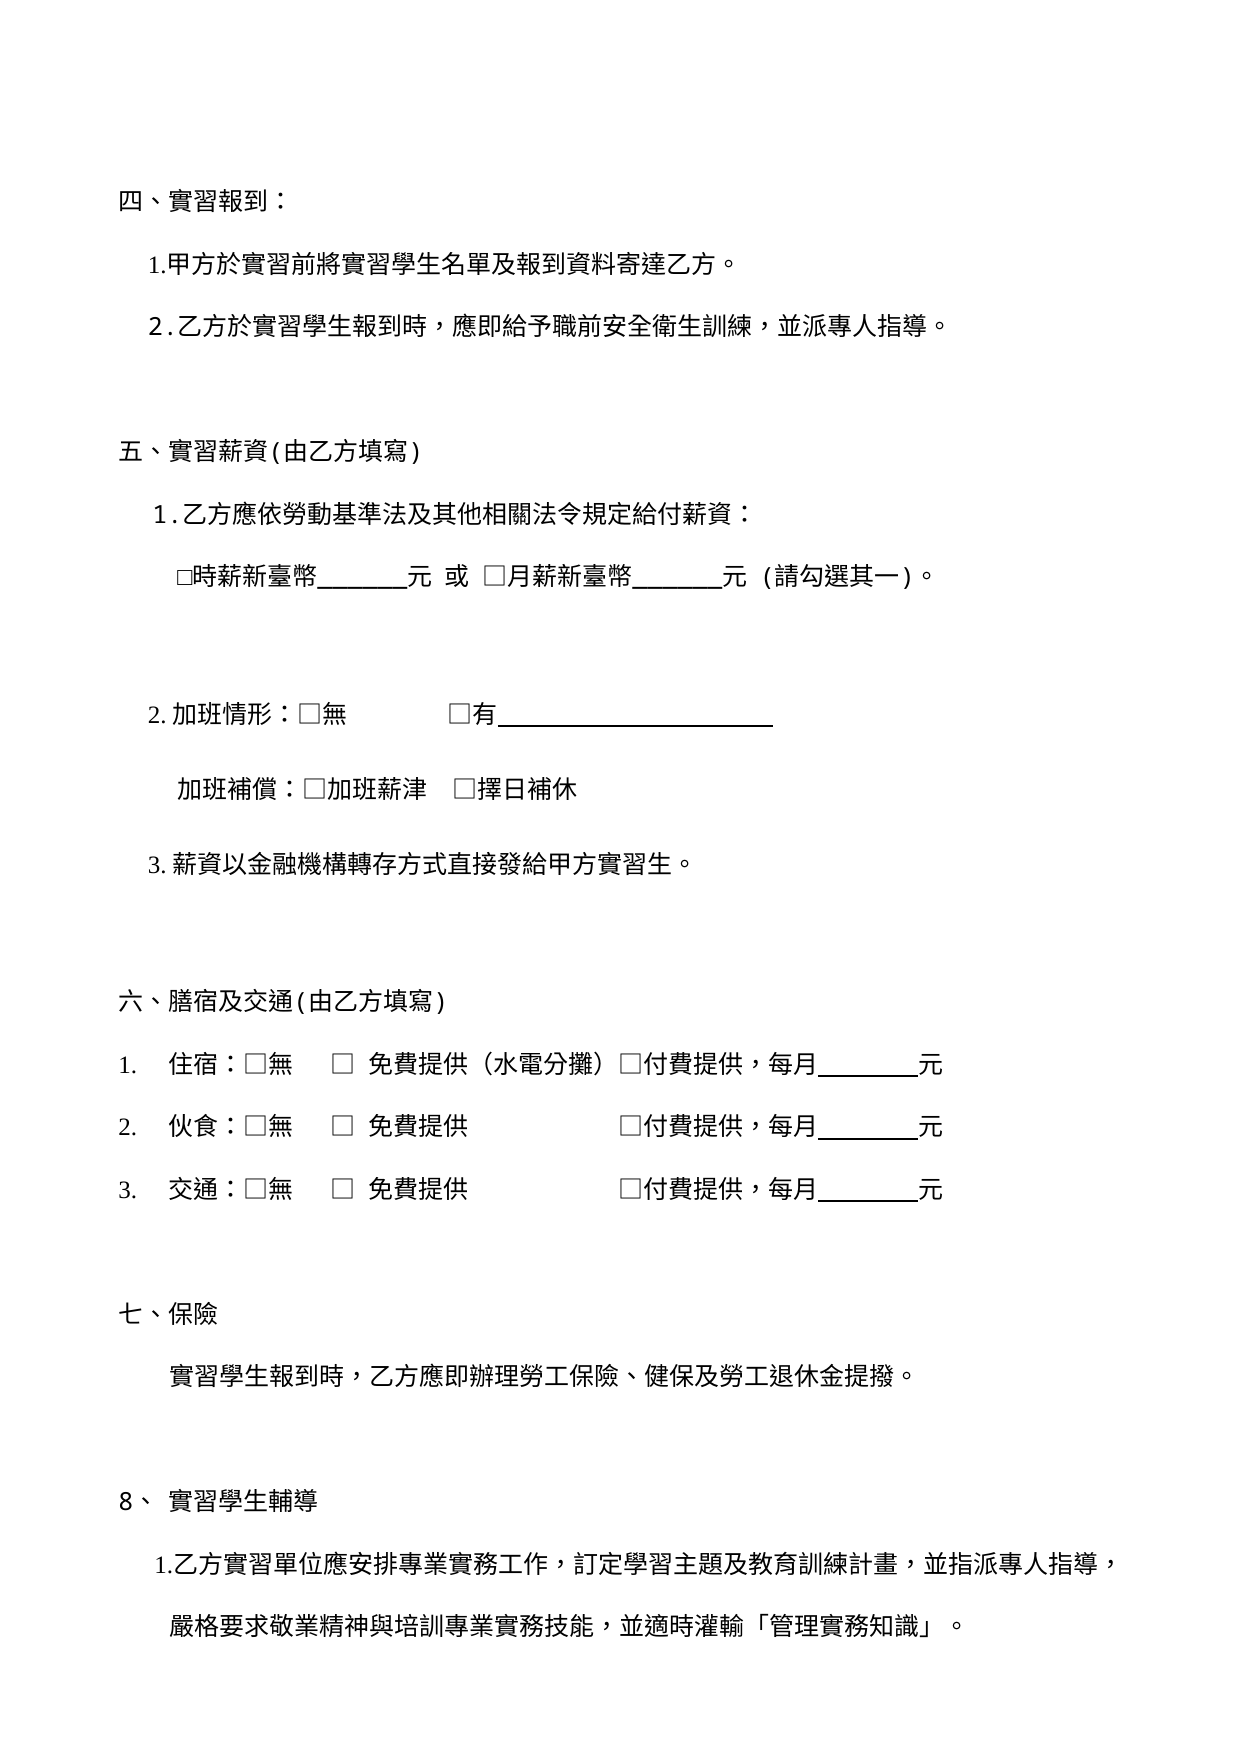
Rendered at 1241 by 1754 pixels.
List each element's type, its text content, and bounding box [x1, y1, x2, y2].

list 住宿：□無 □ 免費提供（水電分攤）□付費提供，每月 元 [118, 1021, 1119, 1083]
list 伙食：□無 □ 免費提供 □付費提供，每月 元 [118, 1083, 1119, 1146]
list 實習學生輔導 [118, 1458, 1122, 1521]
text 2. 加班情形：□無 □有 [118, 671, 1119, 733]
text 七、保險 [118, 1271, 1122, 1333]
text 2.乙方於實習學生報到時，應即給予職前安全衛生訓練，並派專人指導。 [148, 283, 1122, 346]
text 實習學生報到時，乙方應即辦理勞工保險、健保及勞工退休金提撥。 [169, 1333, 1122, 1396]
text 六、膳宿及交通(由乙方填寫) [118, 958, 1122, 1021]
text 四、實習報到： [118, 158, 1122, 221]
text 1.乙方實習單位應安排專業實務工作，訂定學習主題及教育訓練計畫，並指派專人指導，嚴格要求敬業精神與培訓專業實務技能，並適時灌輸「管理實務知識」。 [154, 1521, 1122, 1646]
text 五、實習薪資(由乙方填寫) [118, 408, 1122, 471]
text 加班補償：□加班薪津 □擇日補休 [118, 746, 1119, 808]
text 1.甲方於實習前將實習學生名單及報到資料寄達乙方。 [148, 221, 1122, 283]
text 3. 薪資以金融機構轉存方式直接發給甲方實習生。 [118, 821, 1119, 883]
list 交通：□無 □ 免費提供 □付費提供，每月 元 [118, 1146, 1119, 1208]
text 1.乙方應依勞動基準法及其他相關法令規定給付薪資： □時薪新臺幣______元 或 □月薪新臺幣______元 (請勾選其一)。 [152, 471, 1122, 596]
